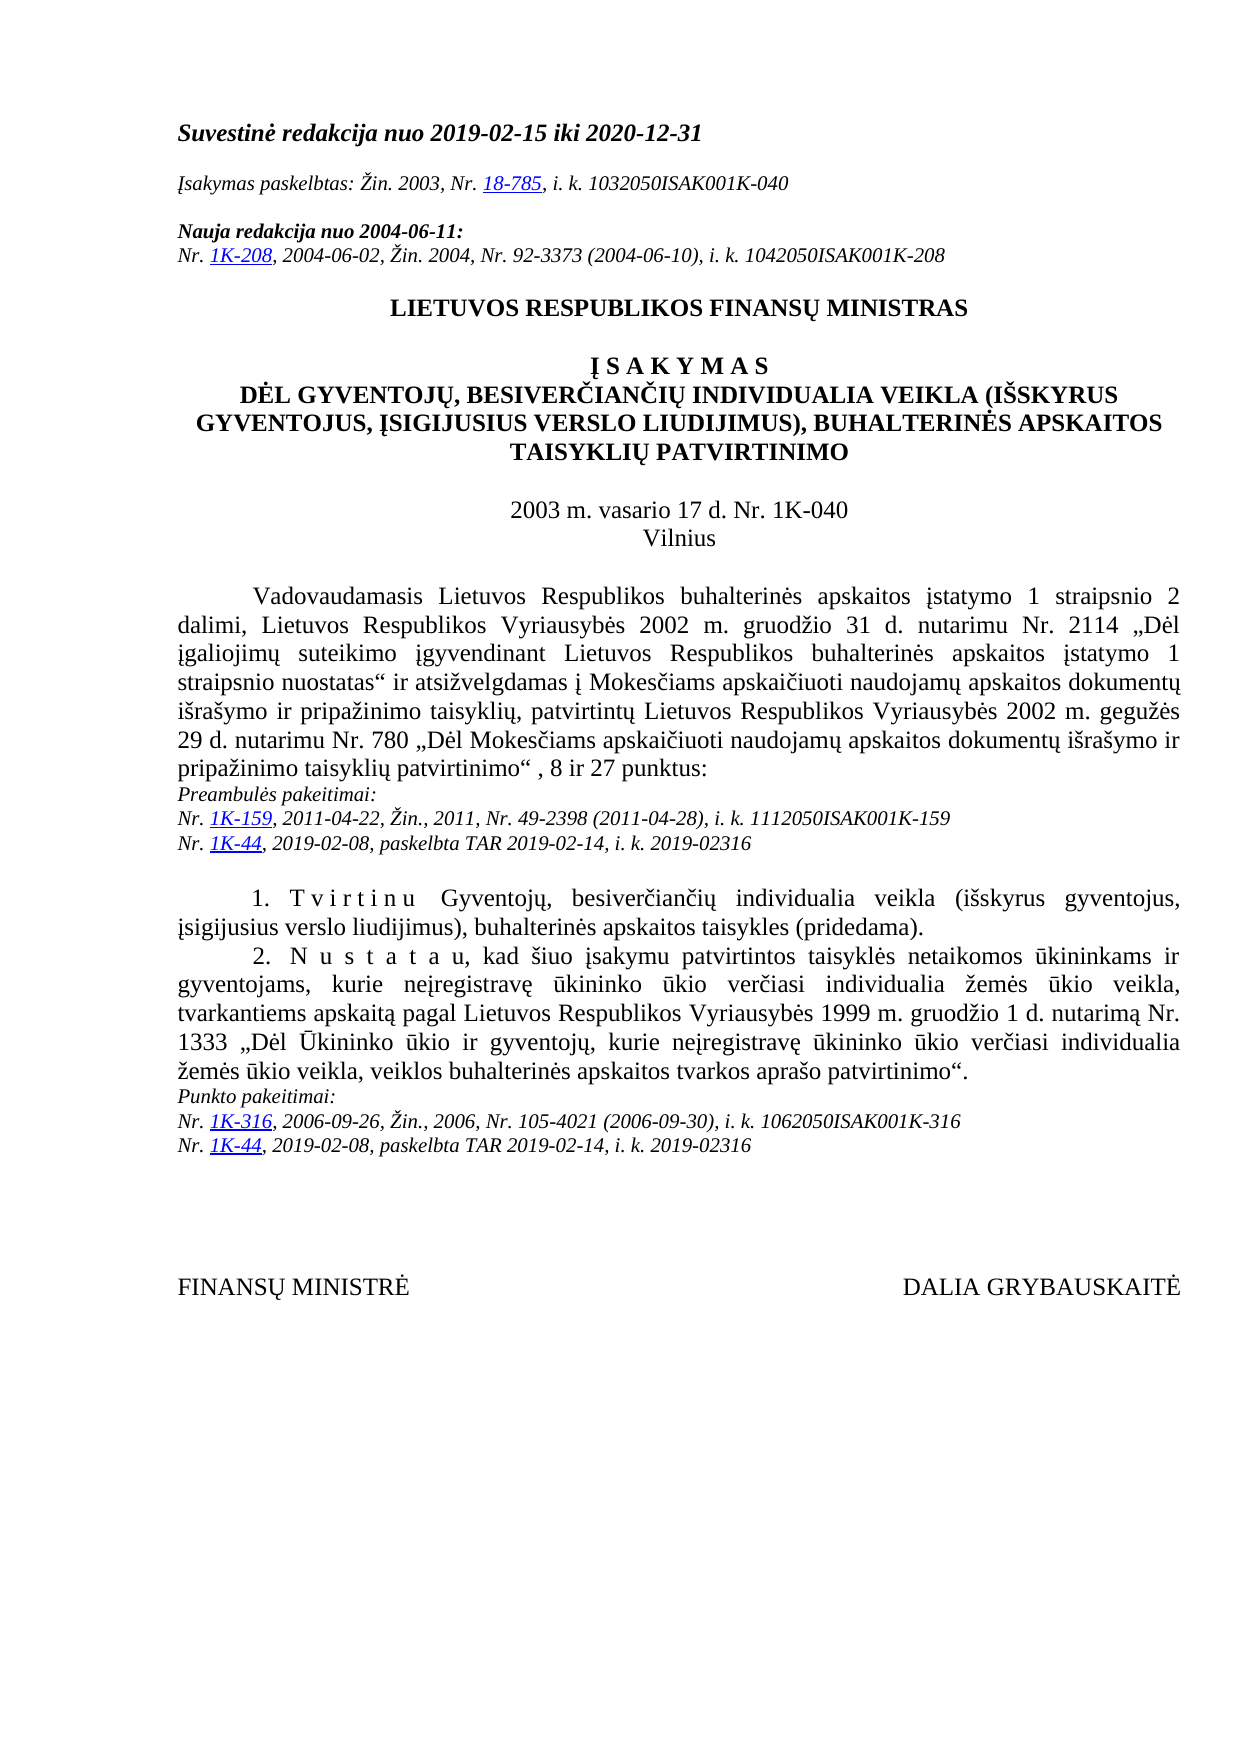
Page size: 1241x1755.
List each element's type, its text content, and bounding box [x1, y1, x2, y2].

text Nauja redakcija nuo 2004-06-11: [177, 219, 1181, 243]
text Preambulės pakeitimai: [177, 782, 1181, 806]
text Nr. 1K-44, 2019-02-08, paskelbta TAR 2019-02-14, i. k. 2019-02316 [177, 830, 1181, 854]
text Nr. 1K-44, 2019-02-08, paskelbta TAR 2019-02-14, i. k. 2019-02316 [177, 1133, 1181, 1157]
text Įsakymas paskelbtas: Žin. 2003, Nr. 18-785, i. k. 1032050ISAK001K-040 [177, 171, 1181, 195]
text Vilnius [177, 523, 1181, 552]
text Punkto pakeitimai: [177, 1084, 1181, 1108]
text Nr. 1K-159, 2011-04-22, Žin., 2011, Nr. 49-2398 (2011-04-28), i. k. 1112050ISAK001K-159 [177, 806, 1181, 830]
text 2. N u s t a t a u, kad šiuo įsakymu patvirtintos taisyklės netaikomos ūkininkams ir gyventojams, kurie neįregistravę ūkininko ūkio verčiasi individualia žemės ūkio veikla, tvarkantiems apskaitą pagal Lietuvos Respublikos Vyriausybės 1999 m. gruodžio 1 d. nutarimą Nr. 1333 „Dėl Ūkininko ūkio ir gyventojų, kurie neįregistravę ūkininko ūkio verčiasi individualia žemės ūkio veikla, veiklos buhalterinės apskaitos tvarkos aprašo patvirtinimo“. [177, 941, 1181, 1084]
text FINANSŲ MINISTRĖ DALIA GRYBAUSKAITĖ [177, 1272, 1181, 1300]
text 1. Tvirtinu Gyventojų, besiverčiančių individualia veikla (išskyrus gyventojus, įsigijusius verslo liudijimus), buhalterinės apskaitos taisykles (pridedama). [177, 883, 1181, 941]
text Į S A K Y M A S [177, 351, 1181, 380]
text Vadovaudamasis Lietuvos Respublikos buhalterinės apskaitos įstatymo 1 straipsnio 2 dalimi, Lietuvos Respublikos Vyriausybės 2002 m. gruodžio 31 d. nutarimu Nr. 2114 „Dėl įgaliojimų suteikimo įgyvendinant Lietuvos Respublikos buhalterinės apskaitos įstatymo 1 straipsnio nuostatas“ ir atsižvelgdamas į Mokesčiams apskaičiuoti naudojamų apskaitos dokumentų išrašymo ir pripažinimo taisyklių, patvirtintų Lietuvos Respublikos Vyriausybės 2002 m. gegužės 29 d. nutarimu Nr. 780 „Dėl Mokesčiams apskaičiuoti naudojamų apskaitos dokumentų išrašymo ir pripažinimo taisyklių patvirtinimo“ , 8 ir 27 punktus: [177, 581, 1181, 782]
text Nr. 1K-208, 2004-06-02, Žin. 2004, Nr. 92-3373 (2004-06-10), i. k. 1042050ISAK001K-208 [177, 243, 1181, 267]
text DĖL GYVENTOJŲ, BESIVERČIANČIŲ INDIVIDUALIA VEIKLA (IŠSKYRUS GYVENTOJUS, ĮSIGIJUSIUS VERSLO LIUDIJIMUS), BUHALTERINĖS APSKAITOS TAISYKLIŲ PATVIRTINIMO [177, 380, 1181, 466]
text Nr. 1K-316, 2006-09-26, Žin., 2006, Nr. 105-4021 (2006-09-30), i. k. 1062050ISAK001K-316 [177, 1108, 1181, 1133]
text Suvestinė redakcija nuo 2019-02-15 iki 2020-12-31 [177, 118, 1181, 147]
text LIETUVOS RESPUBLIKOS FINANSŲ MINISTRAS [177, 293, 1181, 322]
text 2003 m. vasario 17 d. Nr. 1K-040 [177, 495, 1181, 523]
